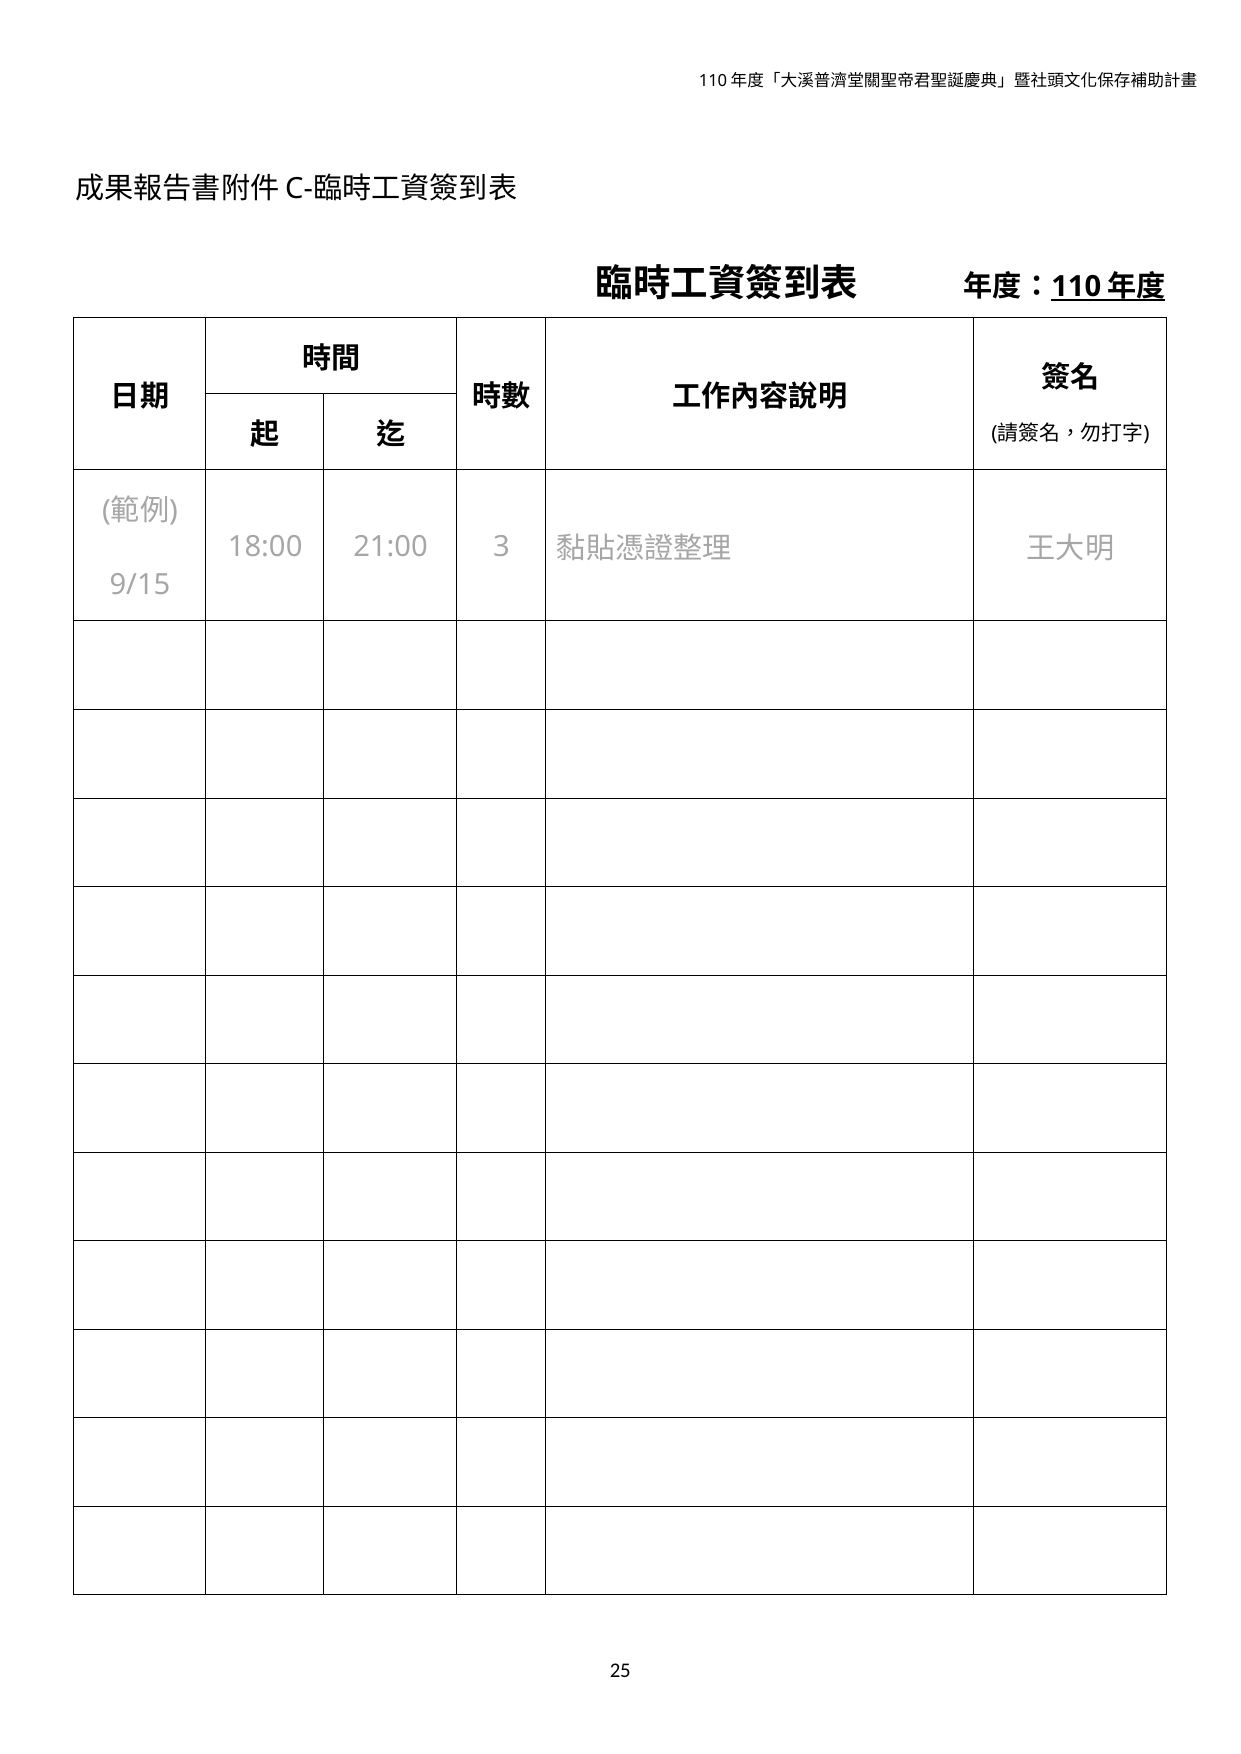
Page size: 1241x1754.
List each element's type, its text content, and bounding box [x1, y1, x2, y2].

table_cell [206, 621, 323, 709]
table_cell [546, 1241, 973, 1329]
table_cell [457, 621, 545, 709]
table_cell [206, 1064, 323, 1152]
table_cell [974, 976, 1166, 1063]
table_header 時間 [206, 318, 456, 393]
table_cell (範例) 9/15 [74, 470, 205, 620]
table_cell 迄 [324, 394, 456, 469]
table_cell [546, 1418, 973, 1506]
table_cell [324, 1330, 456, 1417]
table_cell [324, 887, 456, 974]
table_cell [324, 1418, 456, 1506]
table_cell [546, 621, 973, 709]
table_cell [457, 976, 545, 1063]
table_cell [457, 1064, 545, 1152]
table_cell 21:00 [324, 470, 456, 620]
table_cell [74, 1330, 205, 1417]
table_cell [974, 1153, 1166, 1240]
table_cell [206, 887, 323, 974]
table_cell [206, 1241, 323, 1329]
table_cell [206, 1153, 323, 1240]
table_cell [546, 799, 973, 886]
table_cell [974, 710, 1166, 797]
table_cell [457, 1241, 545, 1329]
table_cell [546, 1507, 973, 1594]
table_cell [457, 799, 545, 886]
table_cell [206, 976, 323, 1063]
table_cell [457, 1330, 545, 1417]
table_cell [457, 1153, 545, 1240]
table_cell 起 [206, 394, 323, 469]
table_cell [206, 1330, 323, 1417]
table_cell 王大明 [974, 470, 1166, 620]
table_cell [74, 710, 205, 797]
table_cell [974, 1064, 1166, 1152]
table_cell [324, 1507, 456, 1594]
table_cell [546, 887, 973, 974]
table_cell [74, 976, 205, 1063]
table_cell [974, 799, 1166, 886]
table_cell [324, 1153, 456, 1240]
table_header 工作內容說明 [546, 318, 973, 469]
table_cell [457, 1418, 545, 1506]
table_cell 3 [457, 470, 545, 620]
table_cell [206, 1507, 323, 1594]
table_cell [974, 1241, 1166, 1329]
table_cell [324, 1064, 456, 1152]
table_cell [74, 1064, 205, 1152]
table_cell [74, 1241, 205, 1329]
table_cell [324, 621, 456, 709]
table_cell [74, 1153, 205, 1240]
table_cell [324, 799, 456, 886]
table_cell [206, 710, 323, 797]
table_header 日期 [74, 318, 205, 469]
table_cell [74, 799, 205, 886]
table_cell [546, 976, 973, 1063]
table_cell [546, 1153, 973, 1240]
table_cell [974, 1507, 1166, 1594]
table_cell [206, 1418, 323, 1506]
table_cell [457, 887, 545, 974]
text 成果報告書附件C-臨時工資簽到表 [75, 148, 1165, 223]
table_cell [74, 1418, 205, 1506]
table_cell [74, 621, 205, 709]
table_cell [457, 1507, 545, 1594]
table_header 簽名 (請簽名，勿打字) [974, 318, 1166, 469]
table_cell [74, 887, 205, 974]
table_cell [546, 710, 973, 797]
table_cell [974, 1418, 1166, 1506]
table_cell [324, 976, 456, 1063]
table_cell 18:00 [206, 470, 323, 620]
table_cell [546, 1064, 973, 1152]
table_cell [206, 799, 323, 886]
table_header 時數 [457, 318, 545, 469]
table_cell [324, 1241, 456, 1329]
text 臨時工資簽到表 年度：110年度 [75, 242, 1165, 317]
table_cell [974, 887, 1166, 974]
table_cell [546, 1330, 973, 1417]
table_cell [457, 710, 545, 797]
table_cell [974, 621, 1166, 709]
table_cell [324, 710, 456, 797]
table_cell 黏貼憑證整理 [546, 470, 973, 620]
table_cell [74, 1507, 205, 1594]
table_cell [974, 1330, 1166, 1417]
